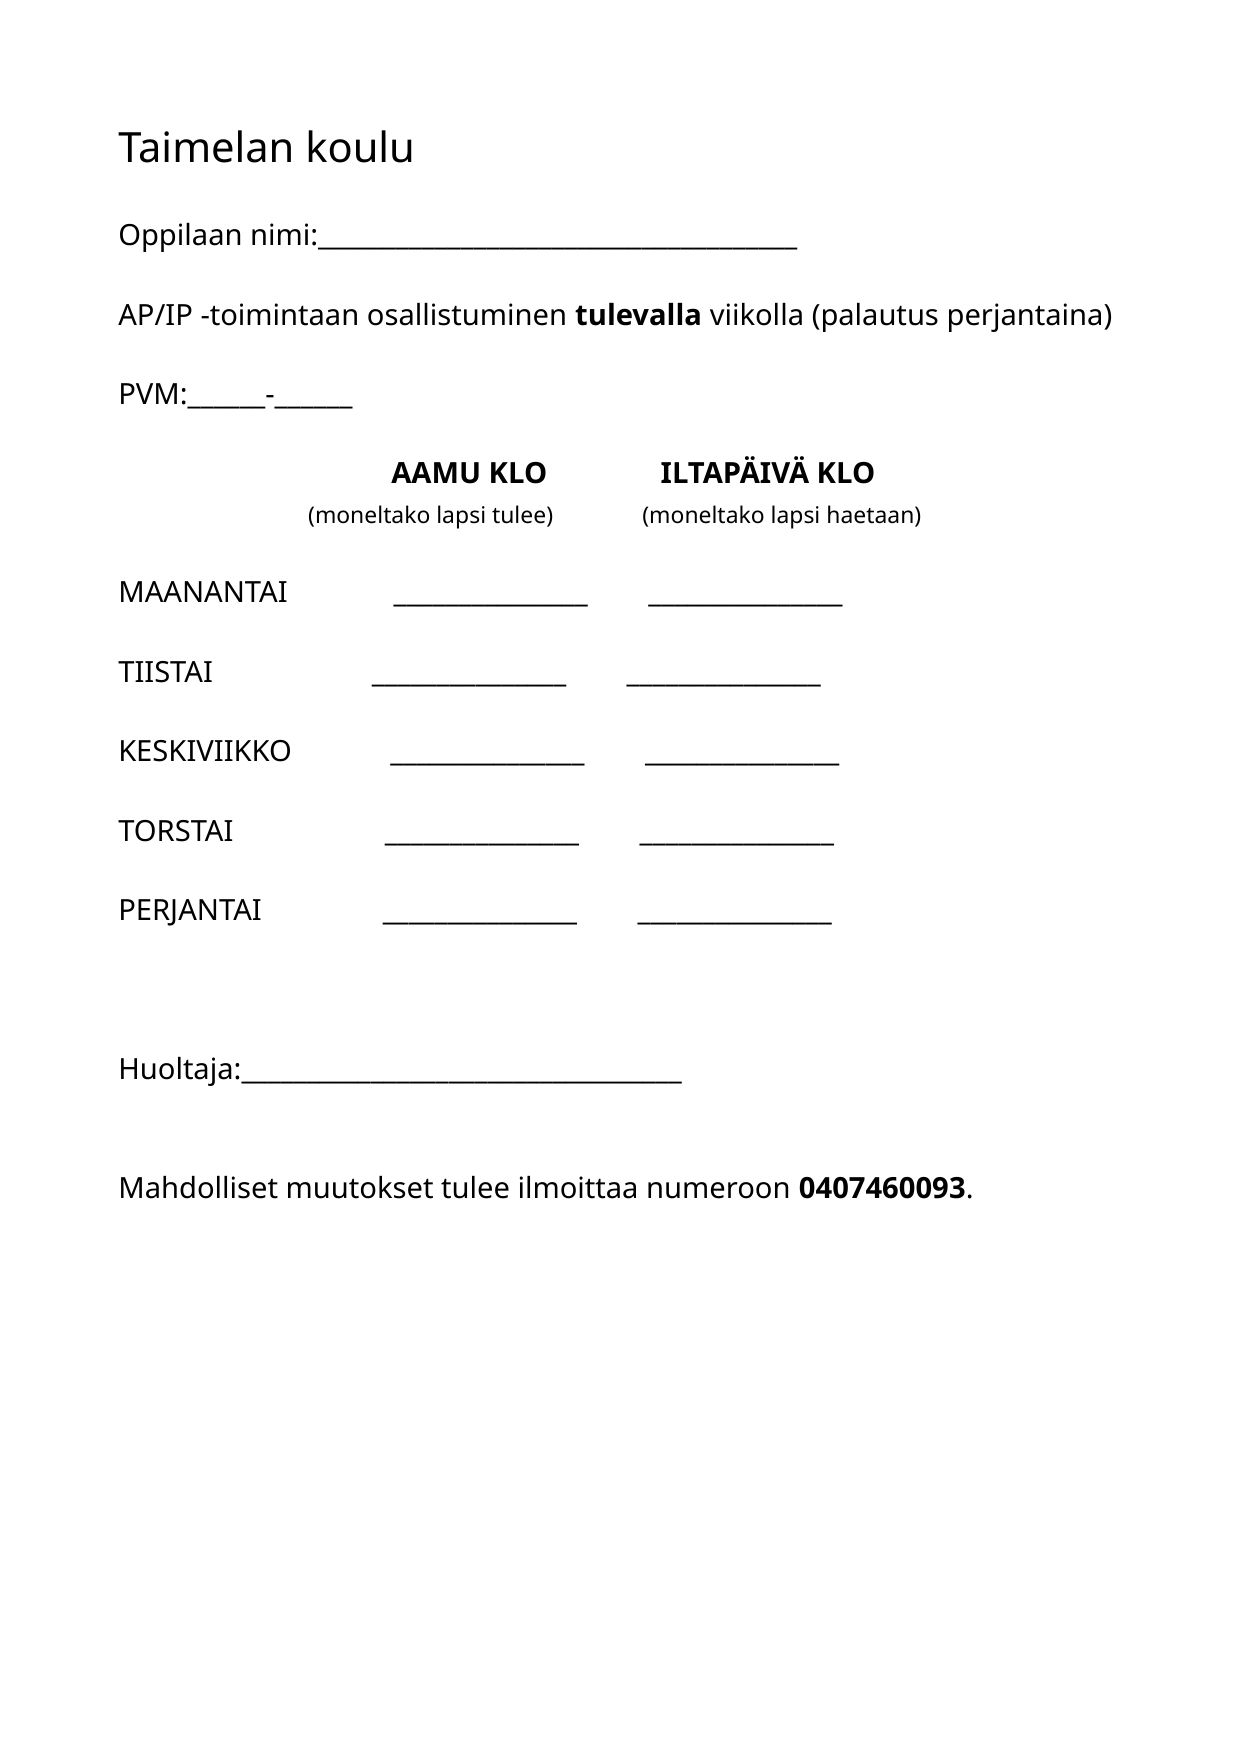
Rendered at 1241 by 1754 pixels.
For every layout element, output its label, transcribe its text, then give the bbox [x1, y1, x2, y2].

text Mahdolliset muutokset tulee ilmoittaa numeroon 0407460093. [118, 1167, 1122, 1207]
text AP/IP -toimintaan osallistuminen tulevalla viikolla (palautus perjantaina) [118, 294, 1122, 334]
text TORSTAI _______________ _______________ [118, 810, 1122, 849]
text Taimelan koulu [118, 118, 1122, 175]
text TIISTAI _______________ _______________ [118, 651, 1122, 691]
text Huoltaja:__________________________________ [118, 1048, 1122, 1088]
text MAANANTAI _______________ _______________ [118, 572, 1122, 611]
text AAMU KLO ILTAPÄIVÄ KLO [118, 453, 1122, 492]
text KESKIVIIKKO _______________ _______________ [118, 731, 1122, 770]
text Oppilaan nimi:_____________________________________ [118, 214, 1122, 254]
text PVM:______-______ [118, 373, 1122, 413]
text (moneltako lapsi tulee) (moneltako lapsi haetaan) [118, 492, 1122, 532]
text PERJANTAI _______________ _______________ [118, 889, 1122, 929]
